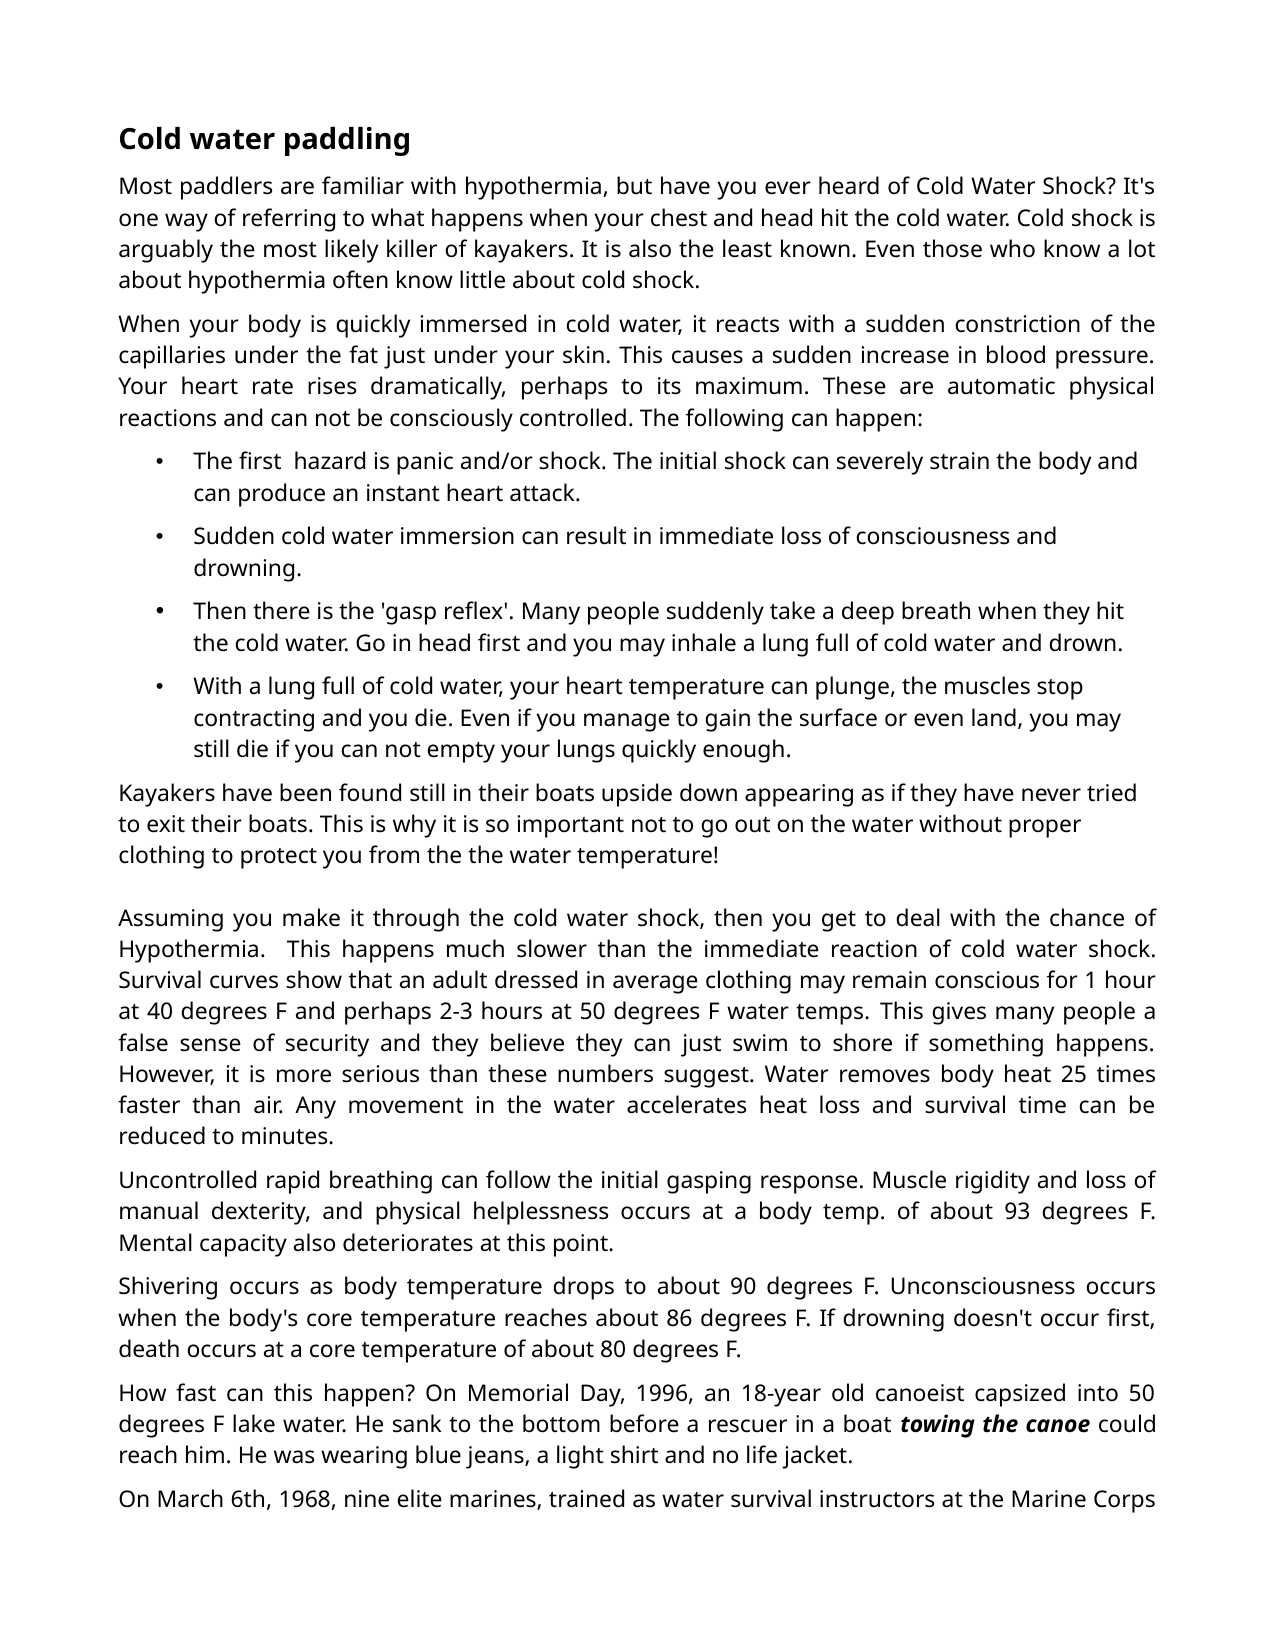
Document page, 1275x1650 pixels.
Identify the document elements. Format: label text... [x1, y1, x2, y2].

list Sudden cold water immersion can result in immediate loss of consciousness and drowning. [156, 520, 1157, 583]
text On March 6th, 1968, nine elite marines, trained as water survival instructors at the Marine Corps [118, 1483, 1157, 1514]
list The first hazard is panic and/or shock. The initial shock can severely strain the body and can produce an instant heart attack. [156, 445, 1157, 508]
text When your body is quickly immersed in cold water, it reacts with a sudden constriction of the capillaries under the fat just under your skin. This causes a sudden increase in blood pressure. Your heart rate rises dramatically, perhaps to its maximum. These are automatic physical reactions and can not be consciously controlled. The following can happen: [118, 308, 1157, 433]
text Uncontrolled rapid breathing can follow the initial gasping response. Muscle rigidity and loss of manual dexterity, and physical helplessness occurs at a body temp. of about 93 degrees F. Mental capacity also deteriorates at this point. [118, 1164, 1157, 1258]
text Shivering occurs as body temperature drops to about 90 degrees F. Unconsciousness occurs when the body's core temperature reaches about 86 degrees F. If drowning doesn't occur first, death occurs at a core temperature of about 80 degrees F. [118, 1270, 1157, 1364]
text Kayakers have been found still in their boats upside down appearing as if they have never tried to exit their boats. This is why it is so important not to go out on the water without proper clothing to protect you from the the water temperature! [118, 777, 1157, 870]
list With a lung full of cold water, your heart temperature can plunge, the muscles stop contracting and you die. Even if you manage to gain the surface or even land, you may still die if you can not empty your lungs quickly enough. [156, 670, 1157, 764]
list Then there is the 'gasp reflex'. Many people suddenly take a deep breath when they hit the cold water. Go in head first and you may inhale a lung full of cold water and drown. [156, 595, 1157, 658]
text How fast can this happen? On Memorial Day, 1996, an 18-year old canoeist capsized into 50 degrees F lake water. He sank to the bottom before a rescuer in a boat towing the canoe could reach him. He was wearing blue jeans, a light shirt and no life jacket. [118, 1377, 1157, 1470]
text Cold water paddling [118, 118, 1157, 158]
text Assuming you make it through the cold water shock, then you get to deal with the chance of Hypothermia. This happens much slower than the immediate reaction of cold water shock. Survival curves show that an adult dressed in average clothing may remain conscious for 1 hour at 40 degrees F and perhaps 2-3 hours at 50 degrees F water temps. This gives many people a false sense of security and they believe they can just swim to shore if something happens. However, it is more serious than these numbers suggest. Water removes body heat 25 times faster than air. Any movement in the water accelerates heat loss and survival time can be reduced to minutes. [118, 902, 1157, 1152]
text Most paddlers are familiar with hypothermia, but have you ever heard of Cold Water Shock? It's one way of referring to what happens when your chest and head hit the cold water. Cold shock is arguably the most likely killer of kayakers. It is also the least known. Even those who know a lot about hypothermia often know little about cold shock. [118, 170, 1157, 295]
